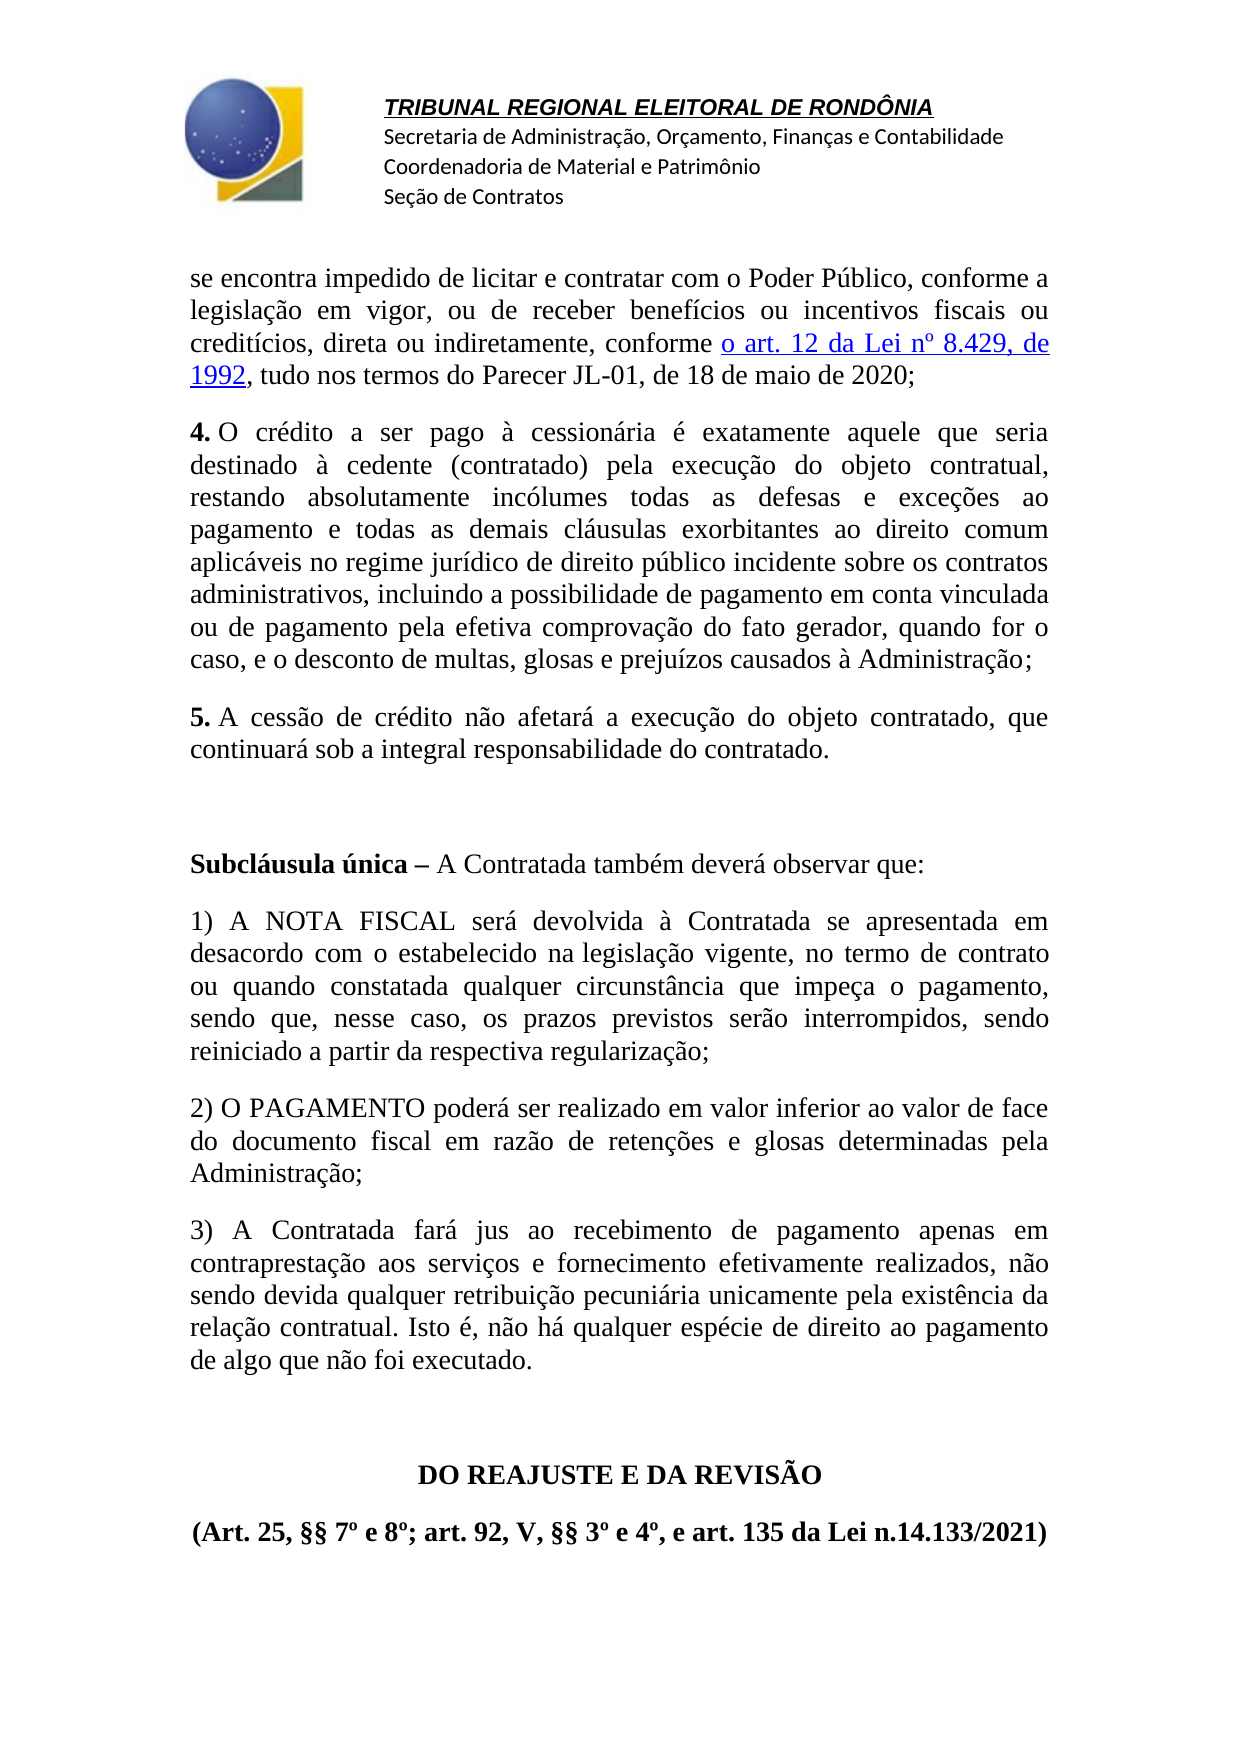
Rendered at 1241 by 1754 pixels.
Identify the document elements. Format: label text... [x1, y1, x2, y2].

text 4. O crédito a ser pago à cessionária é exatamente aquele que seria destinado à cedente (contratado) pela execução do objeto contratual, restando absolutamente incólumes todas as defesas e exceções ao pagamento e todas as demais cláusulas exorbitantes ao direito comum aplicáveis no regime jurídico de direito público incidente sobre os contratos administrativos, incluindo a possibilidade de pagamento em conta vinculada ou de pagamento pela efetiva comprovação do fato gerador, quando for o caso, e o desconto de multas, glosas e prejuízos causados à Administração; [190, 415, 1051, 674]
text 5. A cessão de crédito não afetará a execução do objeto contratado, que continuará sob a integral responsabilidade do contratado. [190, 699, 1051, 764]
text 1) A NOTA FISCAL será devolvida à Contratada se apresentada em desacordo com o estabelecido na legislação vigente, no termo de contrato ou quando constatada qualquer circunstância que impeça o pagamento, sendo que, nesse caso, os prazos previstos serão interrompidos, sendo reiniciado a partir da respectiva regularização; [190, 904, 1051, 1066]
text DO REAJUSTE E DA REVISÃO [190, 1458, 1051, 1490]
text se encontra impedido de licitar e contratar com o Poder Público, conforme a legislação em vigor, ou de receber benefícios ou incentivos fiscais ou creditícios, direta ou indiretamente, conforme o art. 12 da Lei nº 8.429, de 1992, tudo nos termos do Parecer JL-01, de 18 de maio de 2020; [190, 261, 1051, 390]
text 2) O PAGAMENTO poderá ser realizado em valor inferior ao valor de face do documento fiscal em razão de retenções e glosas determinadas pela Administração; [190, 1091, 1051, 1188]
text (Art. 25, §§ 7º e 8º; art. 92, V, §§ 3º e 4º, e art. 135 da Lei n.14.133/2021) [190, 1515, 1051, 1547]
text 3) A Contratada fará jus ao recebimento de pagamento apenas em contraprestação aos serviços e fornecimento efetivamente realizados, não sendo devida qualquer retribuição pecuniária unicamente pela existência da relação contratual. Isto é, não há qualquer espécie de direito ao pagamento de algo que não foi executado. [190, 1213, 1051, 1375]
text Subcláusula única – A Contratada também deverá observar que: [190, 847, 1051, 879]
